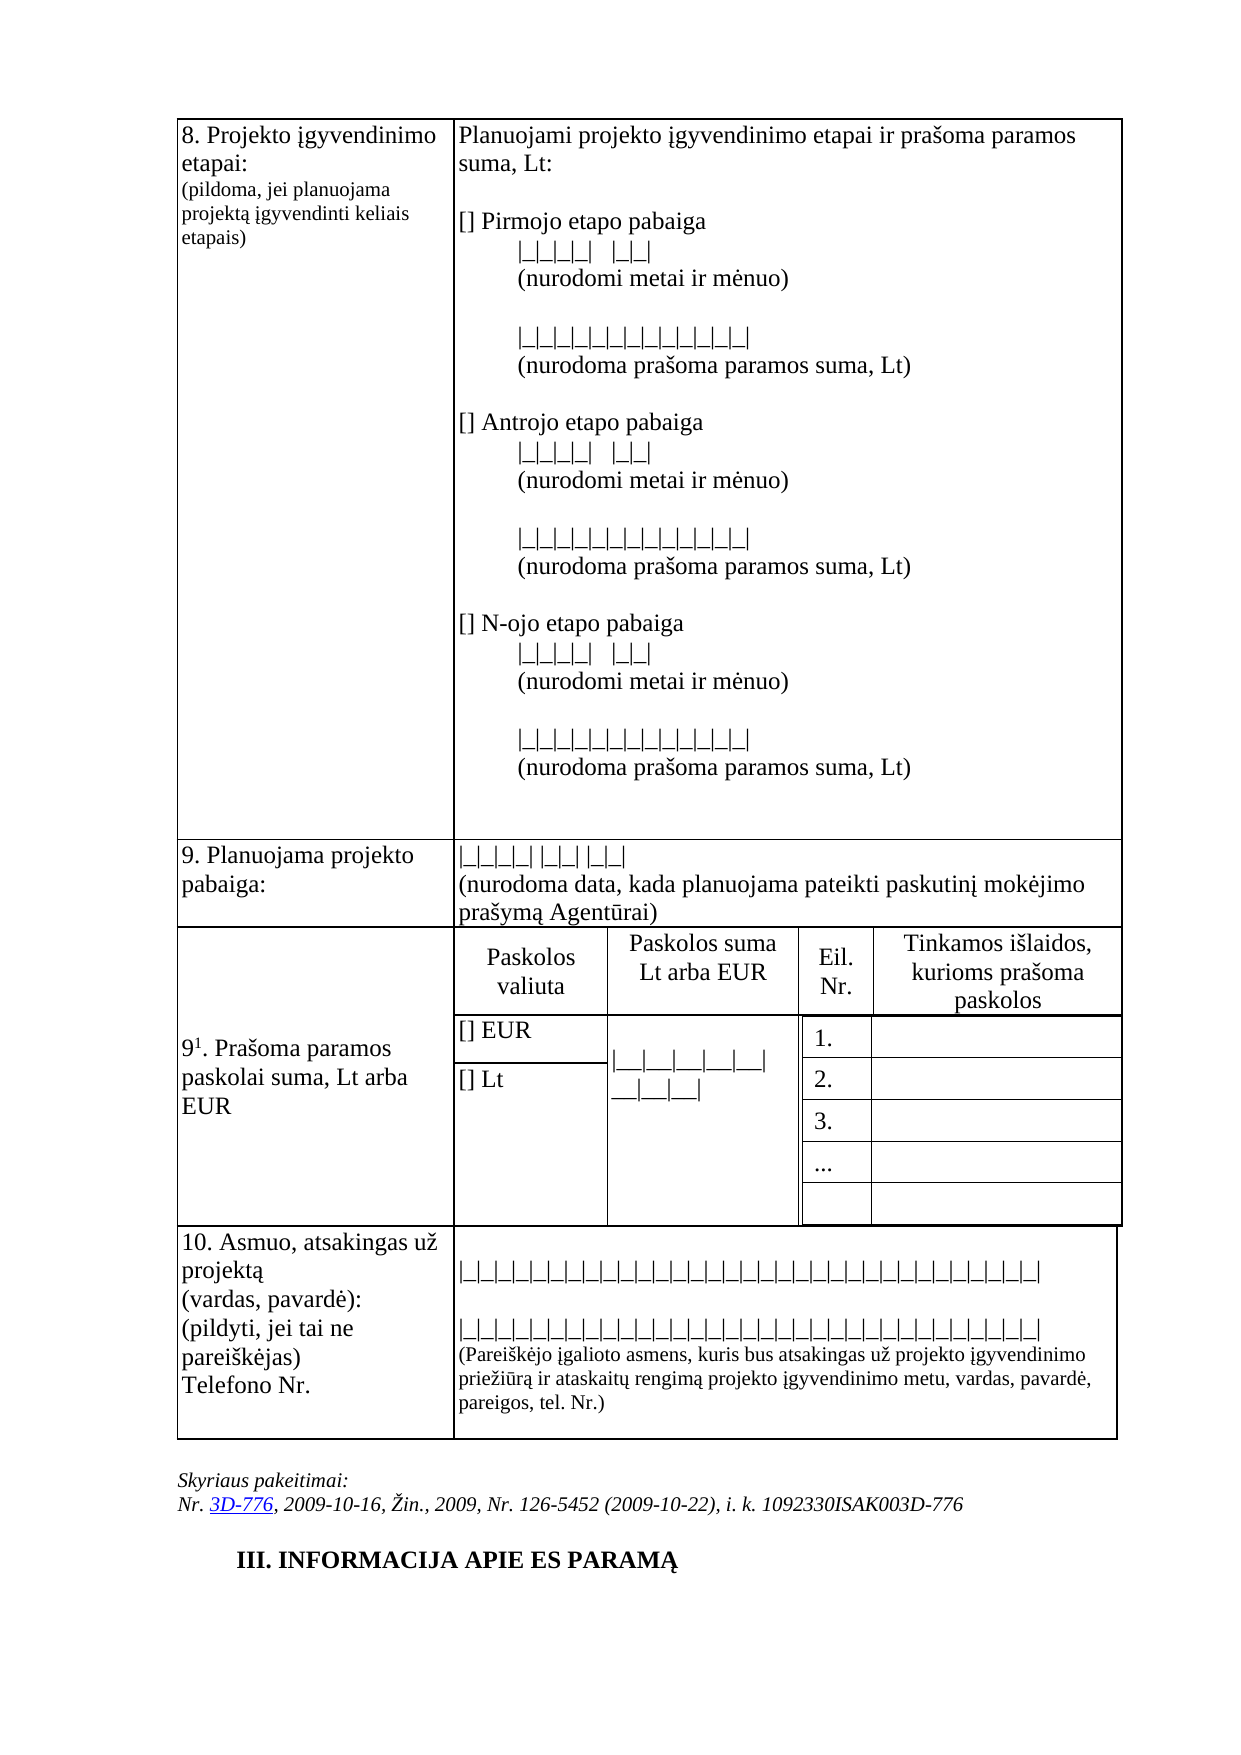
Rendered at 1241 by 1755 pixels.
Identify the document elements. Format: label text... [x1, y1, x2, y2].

table_cell [872, 1058, 1121, 1099]
table_cell [803, 1183, 871, 1224]
text III. INFORMACIJA APIE ES PARAMĄ [177, 1545, 1122, 1574]
table_cell Paskolos suma Lt arba EUR [608, 928, 798, 1014]
table_header 1. [803, 1017, 871, 1057]
table_cell |__|__|__|__|__|__|__|__| [608, 1016, 798, 1225]
table_cell Eil. Nr. [799, 928, 873, 1014]
text Skyriaus pakeitimai: [177, 1468, 1122, 1492]
table_cell Tinkamos išlaidos, kurioms prašoma paskolos [874, 928, 1121, 1014]
table_cell 2. [803, 1058, 871, 1099]
table_cell 3. [803, 1100, 871, 1141]
table_cell [872, 1183, 1121, 1224]
table_cell |_|_|_|_| |_|_| |_|_| (nurodoma data, kada planuojama pateikti paskutinį mokėjimo prašymą Agentūrai) [455, 840, 1121, 926]
table_cell |_|_|_|_|_|_|_|_|_|_|_|_|_|_|_|_|_|_|_|_|_|_|_|_|_|_|_|_|_|_|_|_|_| |_|_|_|_|_|_|_|_|_|_|_|_|_|_|_|_|_|_|_|_|_|_|_|_|_|_|_|_|_|_|_|_|_| (Pareiškėjo įgalioto asmens, kuris bus atsakingas už projekto įgyvendinimo priežiūrą ir ataskaitų rengimą projekto įgyvendinimo metu, vardas, pavardė, pareigos, tel. Nr.) [455, 1227, 1116, 1438]
text Nr. 3D-776, 2009-10-16, Žin., 2009, Nr. 126-5452 (2009-10-22), i. k. 1092330ISAK003D-776 [177, 1492, 1122, 1516]
table_cell 9. Planuojama projekto pabaiga: [178, 840, 453, 926]
table_cell Planuojami projekto įgyvendinimo etapai ir prašoma paramos suma, Lt: [][] Pirmojo etapo pabaiga |_|_|_|_| |_|_| (nurodomi metai ir mėnuo) |_|_|_|_|_|_|_|_|_|_|_|_|_| (nurodoma prašoma paramos suma, Lt) [][] Antrojo etapo pabaiga |_|_|_|_| |_|_| (nurodomi metai ir mėnuo) |_|_|_|_|_|_|_|_|_|_|_|_|_| (nurodoma prašoma paramos suma, Lt) [][] N-ojo etapo pabaiga |_|_|_|_| |_|_| (nurodomi metai ir mėnuo) |_|_|_|_|_|_|_|_|_|_|_|_|_| (nurodoma prašoma paramos suma, Lt) [455, 120, 1121, 838]
table_cell [][] Lt [455, 1064, 607, 1225]
table_cell ... [803, 1142, 871, 1182]
table_cell Paskolos valiuta [455, 928, 607, 1014]
table_cell 91. Prašoma paramos paskolai suma, Lt arba EUR [178, 928, 453, 1225]
table_cell [1118, 1227, 1122, 1438]
table_cell [872, 1100, 1121, 1141]
table_cell [872, 1142, 1121, 1182]
table_header [872, 1017, 1121, 1057]
table_cell 10. Asmuo, atsakingas už projektą (vardas, pavardė): (pildyti, jei tai ne pareiškėjas) Telefono Nr. [178, 1227, 453, 1438]
table_cell [][] EUR [455, 1016, 607, 1062]
table_cell 8. Projekto įgyvendinimo etapai: (pildoma, jei planuojama projektą įgyvendinti keliais etapais) [178, 120, 453, 838]
